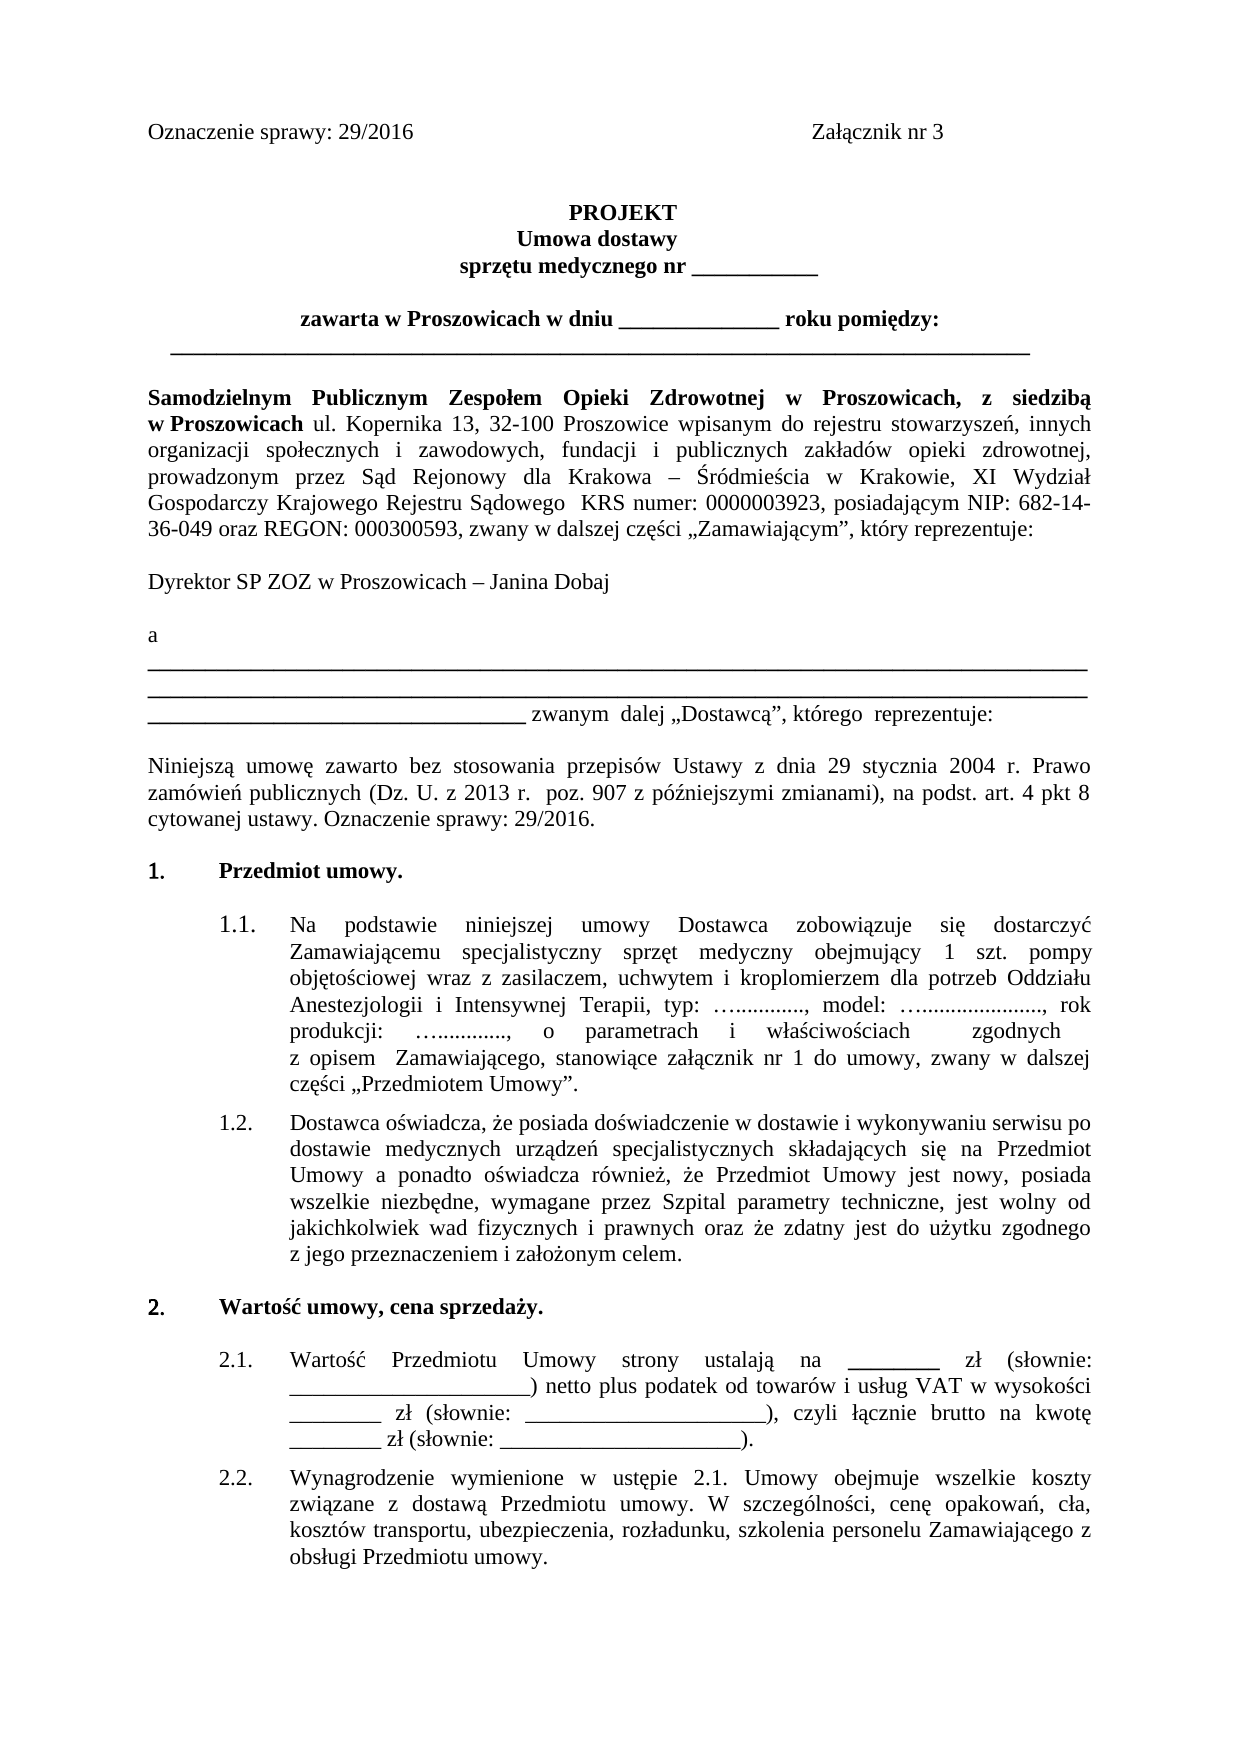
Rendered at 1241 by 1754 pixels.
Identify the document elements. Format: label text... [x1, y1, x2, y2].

title Umowa dostawy [516, 226, 1092, 252]
list Dostawca oświadcza, że posiada doświadczenie w dostawie i wykonywaniu serwisu po dostawie medycznych urządzeń specjalistycznych składających się na Przedmiot Umowy a ponadto oświadcza również, że Przedmiot Umowy jest nowy, posiada wszelkie niezbędne, wymagane przez Szpital parametry techniczne, jest wolny od jakichkolwiek wad fizycznych i prawnych oraz że zdatny jest do użytku zgodnego z jego przeznaczeniem i założonym celem. [218, 1109, 1092, 1267]
text Dyrektor SP ZOZ w Proszowicach – Janina Dobaj [148, 568, 1092, 594]
text Niniejszą umowę zawarto bez stosowania przepisów Ustawy z dnia 29 stycznia 2004 r. Prawo zamówień publicznych (Dz. U. z 2013 r. poz. 907 z późniejszymi zmianami), na podst. art. 4 pkt 8 cytowanej ustawy. Oznaczenie sprawy: 29/2016. [148, 753, 1092, 832]
text _____________________________________________________________________________________________________________________________________________________________________________________________________ zwanym dalej „Dostawcą”, którego reprezentuje: [148, 647, 1092, 726]
title zawarta w Proszowicach w dniu ______________ roku pomiędzy: [148, 304, 1092, 331]
list Na podstawie niniejszej umowy Dostawca zobowiązuje się dostarczyć Zamawiającemu specjalistyczny sprzęt medyczny obejmujący 1 szt. pompy objętościowej wraz z zasilaczem, uchwytem i kroplomierzem dla potrzeb Oddziału Anestezjologii i Intensywnej Terapii, typ: …............, model: …....................., rok produkcji: …............, o parametrach i właściwościach zgodnych z opisem Zamawiającego, stanowiące załącznik nr 1 do umowy, zwany w dalszej części „Przedmiotem Umowy”. [218, 909, 1092, 1096]
title sprzętu medycznego nr ___________ [369, 252, 1092, 278]
list Wynagrodzenie wymienione w ustępie 2.1. Umowy obejmuje wszelkie koszty związane z dostawą Przedmiotu umowy. W szczególności, cenę opakowań, cła, kosztów transportu, ubezpieczenia, rozładunku, szkolenia personelu Zamawiającego z obsługi Przedmiotu umowy. [218, 1464, 1092, 1569]
list Wartość Przedmiotu Umowy strony ustalają na ________ zł (słownie: _____________________) netto plus podatek od towarów i usług VAT w wysokości ________ zł (słownie: _____________________), czyli łącznie brutto na kwotę ________ zł (słownie: _____________________). [218, 1346, 1092, 1451]
text a [148, 621, 1092, 647]
text Oznaczenie sprawy: 29/2016 Załącznik nr 3 [148, 118, 1092, 144]
title ___________________________________________________________________________ [148, 331, 1092, 357]
list Przedmiot umowy. [148, 857, 1092, 883]
list Wartość umowy, cena sprzedaży. [148, 1293, 1092, 1319]
text PROJEKT [148, 199, 1092, 226]
text Samodzielnym Publicznym Zespołem Opieki Zdrowotnej w Proszowicach, z siedzibą w Proszowicach ul. Kopernika 13, 32-100 Proszowice wpisanym do rejestru stowarzyszeń, innych organizacji społecznych i zawodowych, fundacji i publicznych zakładów opieki zdrowotnej, prowadzonym przez Sąd Rejonowy dla Krakowa – Śródmieścia w Krakowie, XI Wydział Gospodarczy Krajowego Rejestru Sądowego KRS numer: 0000003923, posiadającym NIP: 682-14-36-049 oraz REGON: 000300593, zwany w dalszej części „Zamawiającym”, który reprezentuje: [148, 384, 1092, 542]
